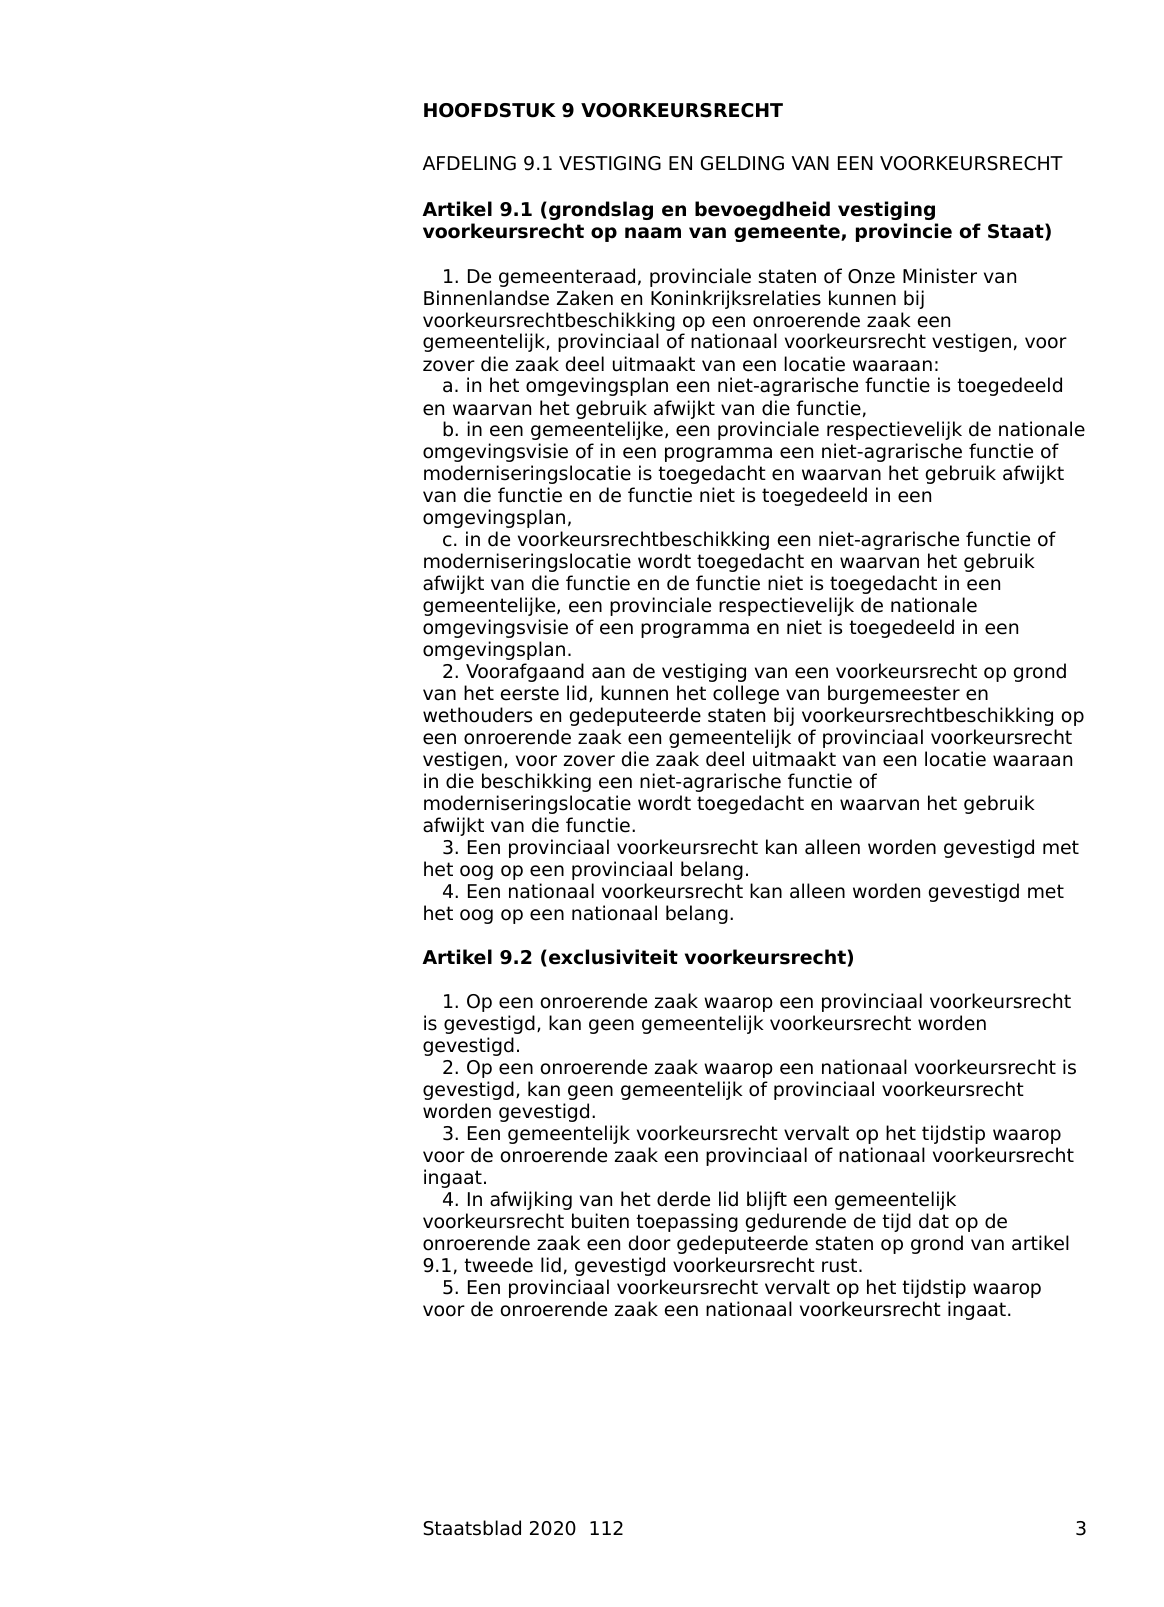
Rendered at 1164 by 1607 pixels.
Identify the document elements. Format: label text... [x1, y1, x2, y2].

text 3. Een provinciaal voorkeursrecht kan alleen worden gevestigd met het oog op een provinciaal belang. [422, 837, 1087, 881]
subtitle Artikel 9.2 (exclusiviteit voorkeursrecht) [422, 947, 1087, 969]
text 1. Op een onroerende zaak waarop een provinciaal voorkeursrecht is gevestigd, kan geen gemeentelijk voorkeursrecht worden gevestigd. [422, 991, 1087, 1057]
text c. in de voorkeursrechtbeschikking een niet-agrarische functie of moderniseringslocatie wordt toegedacht en waarvan het gebruik afwijkt van die functie en de functie niet is toegedacht in een gemeentelijke, een provinciale respectievelijk de nationale omgevingsvisie of een programma en niet is toegedeeld in een omgevingsplan. [422, 529, 1087, 661]
subtitle AFDELING 9.1 VESTIGING EN GELDING VAN EEN VOORKEURSRECHT [422, 152, 1087, 174]
text 2. Voorafgaand aan de vestiging van een voorkeursrecht op grond van het eerste lid, kunnen het college van burgemeester en wethouders en gedeputeerde staten bij voorkeursrechtbeschikking op een onroerende zaak een gemeentelijk of provinciaal voorkeursrecht vestigen, voor zover die zaak deel uitmaakt van een locatie waaraan in die beschikking een niet-agrarische functie of moderniseringslocatie wordt toegedacht en waarvan het gebruik afwijkt van die functie. [422, 661, 1087, 837]
text 4. In afwijking van het derde lid blijft een gemeentelijk voorkeursrecht buiten toepassing gedurende de tijd dat op de onroerende zaak een door gedeputeerde staten op grond van artikel 9.1, tweede lid, gevestigd voorkeursrecht rust. [422, 1189, 1087, 1277]
text 1. De gemeenteraad, provinciale staten of Onze Minister van Binnenlandse Zaken en Koninkrijksrelaties kunnen bij voorkeursrechtbeschikking op een onroerende zaak een gemeentelijk, provinciaal of nationaal voorkeursrecht vestigen, voor zover die zaak deel uitmaakt van een locatie waaraan: [422, 266, 1087, 375]
text 5. Een provinciaal voorkeursrecht vervalt op het tijdstip waarop voor de onroerende zaak een nationaal voorkeursrecht ingaat. [422, 1277, 1087, 1321]
subtitle Artikel 9.1 (grondslag en bevoegdheid vestiging voorkeursrecht op naam van gemeente, provincie of Staat) [422, 199, 1087, 243]
text 2. Op een onroerende zaak waarop een nationaal voorkeursrecht is gevestigd, kan geen gemeentelijk of provinciaal voorkeursrecht worden gevestigd. [422, 1057, 1087, 1123]
text a. in het omgevingsplan een niet-agrarische functie is toegedeeld en waarvan het gebruik afwijkt van die functie, [422, 375, 1087, 419]
subtitle HOOFDSTUK 9 VOORKEURSRECHT [422, 100, 1087, 122]
text b. in een gemeentelijke, een provinciale respectievelijk de nationale omgevingsvisie of in een programma een niet-agrarische functie of moderniseringslocatie is toegedacht en waarvan het gebruik afwijkt van die functie en de functie niet is toegedeeld in een omgevingsplan, [422, 419, 1087, 529]
text 4. Een nationaal voorkeursrecht kan alleen worden gevestigd met het oog op een nationaal belang. [422, 881, 1087, 925]
text 3. Een gemeentelijk voorkeursrecht vervalt op het tijdstip waarop voor de onroerende zaak een provinciaal of nationaal voorkeursrecht ingaat. [422, 1123, 1087, 1189]
